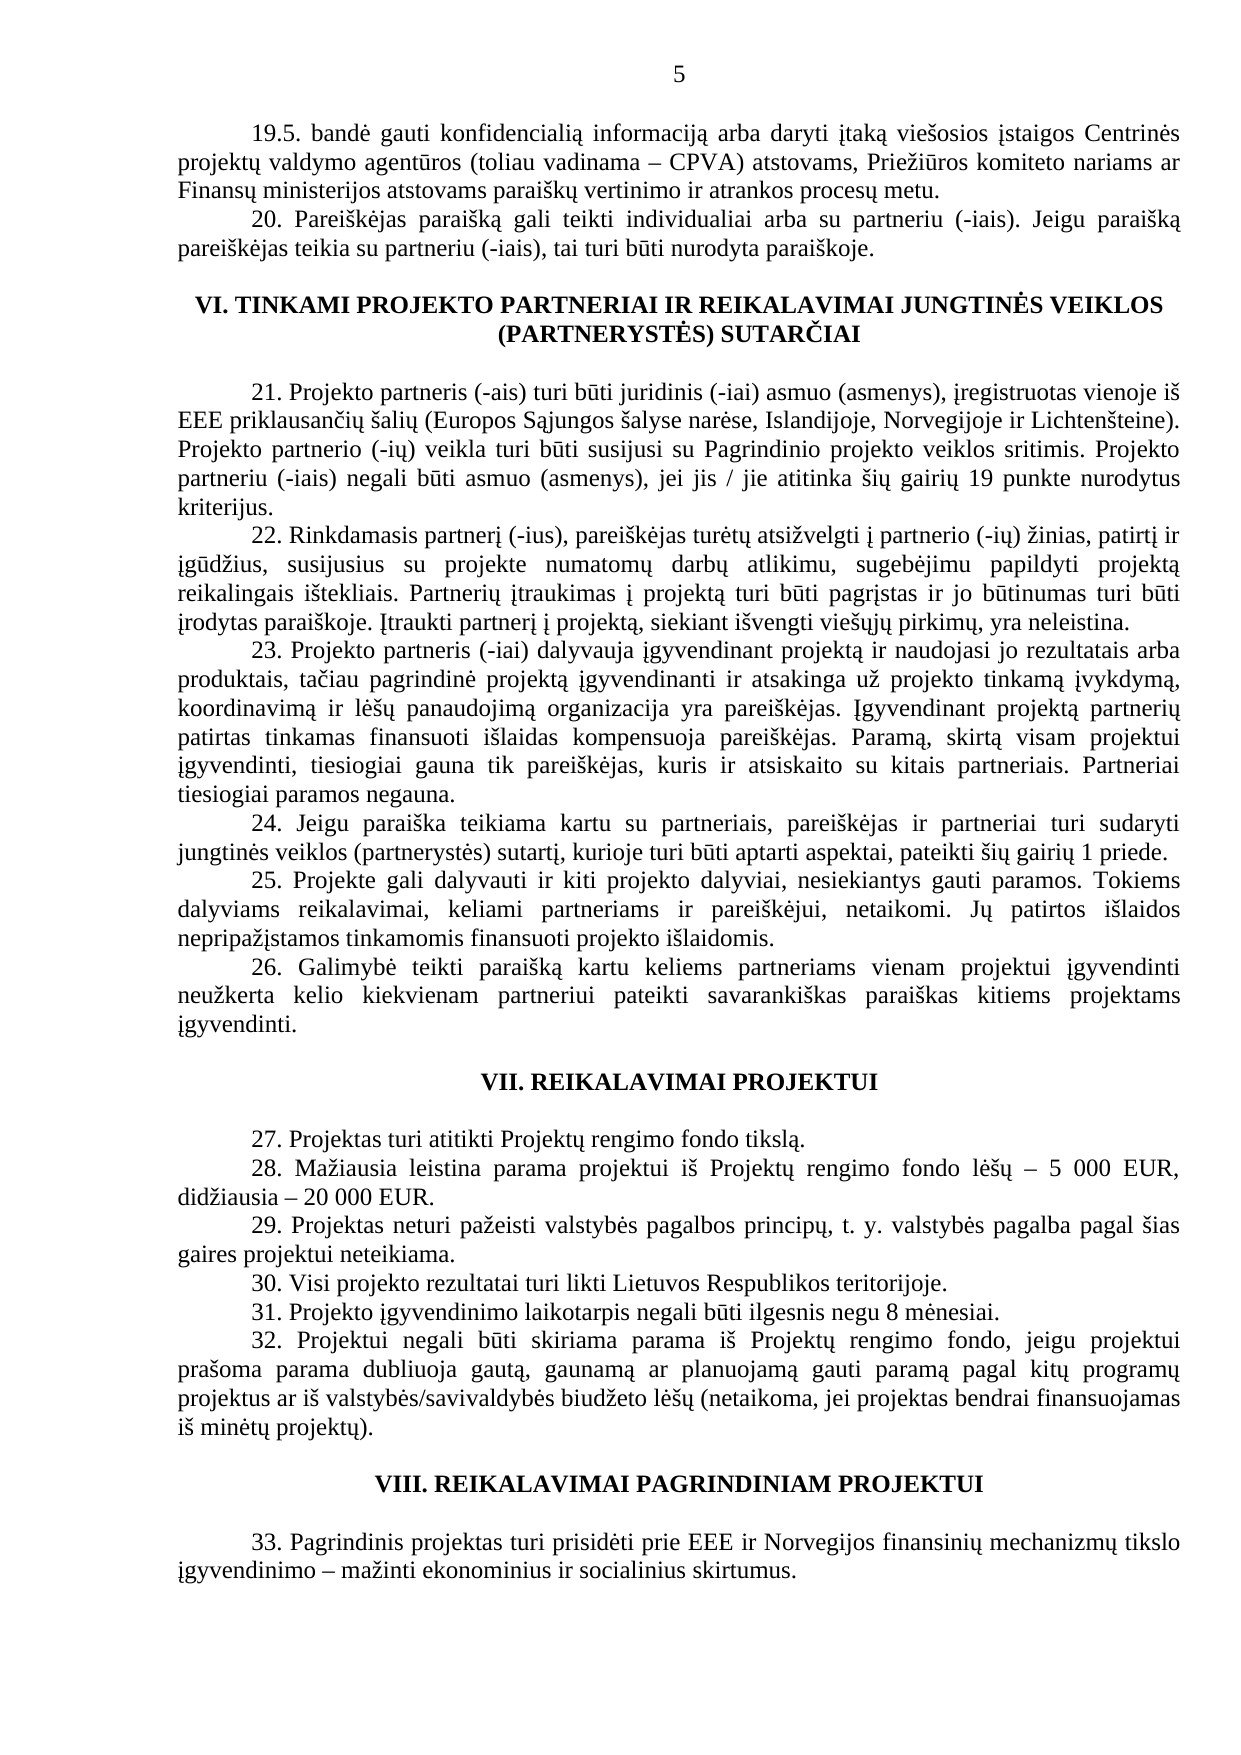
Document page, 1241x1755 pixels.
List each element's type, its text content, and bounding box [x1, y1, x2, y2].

text 26. Galimybė teikti paraišką kartu keliems partneriams vienam projektui įgyvendinti neužkerta kelio kiekvienam partneriui pateikti savarankiškas paraiškas kitiems projektams įgyvendinti. [177, 952, 1181, 1038]
text 24. Jeigu paraiška teikiama kartu su partneriais, pareiškėjas ir partneriai turi sudaryti jungtinės veiklos (partnerystės) sutartį, kurioje turi būti aptarti aspektai, pateikti šių gairių 1 priede. [177, 808, 1181, 866]
text VI. TINKAMI PROJEKTO PARTNERIAI IR REIKALAVIMAI JUNGTINĖS VEIKLOS (PARTNERYSTĖS) SUTARČIAI [177, 291, 1181, 348]
text VIII. REIKALAVIMAI PAGRINDINIAM PROJEKTUI [177, 1469, 1181, 1498]
text 28. Mažiausia leistina parama projektui iš Projektų rengimo fondo lėšų – 5 000 EUR, didžiausia – 20 000 EUR. [177, 1153, 1181, 1211]
text 19.5. bandė gauti konfidencialią informaciją arba daryti įtaką viešosios įstaigos Centrinės projektų valdymo agentūros (toliau vadinama – CPVA) atstovams, Priežiūros komiteto nariams ar Finansų ministerijos atstovams paraiškų vertinimo ir atrankos procesų metu. [177, 118, 1181, 204]
text 23. Projekto partneris (-iai) dalyvauja įgyvendinant projektą ir naudojasi jo rezultatais arba produktais, tačiau pagrindinė projektą įgyvendinanti ir atsakinga už projekto tinkamą įvykdymą, koordinavimą ir lėšų panaudojimą organizacija yra pareiškėjas. Įgyvendinant projektą partnerių patirtas tinkamas finansuoti išlaidas kompensuoja pareiškėjas. Paramą, skirtą visam projektui įgyvendinti, tiesiogiai gauna tik pareiškėjas, kuris ir atsiskaito su kitais partneriais. Partneriai tiesiogiai paramos negauna. [177, 636, 1181, 808]
text 32. Projektui negali būti skiriama parama iš Projektų rengimo fondo, jeigu projektui prašoma parama dubliuoja gautą, gaunamą ar planuojamą gauti paramą pagal kitų programų projektus ar iš valstybės/savivaldybės biudžeto lėšų (netaikoma, jei projektas bendrai finansuojamas iš minėtų projektų). [177, 1326, 1181, 1441]
text 21. Projekto partneris (-ais) turi būti juridinis (-iai) asmuo (asmenys), įregistruotas vienoje iš EEE priklausančių šalių (Europos Sąjungos šalyse narėse, Islandijoje, Norvegijoje ir Lichtenšteine). Projekto partnerio (-ių) veikla turi būti susijusi su Pagrindinio projekto veiklos sritimis. Projekto partneriu (-iais) negali būti asmuo (asmenys), jei jis / jie atitinka šių gairių 19 punkte nurodytus kriterijus. [177, 377, 1181, 521]
text 20. Pareiškėjas paraišką gali teikti individualiai arba su partneriu (-iais). Jeigu paraišką pareiškėjas teikia su partneriu (-iais), tai turi būti nurodyta paraiškoje. [177, 204, 1181, 262]
text 33. Pagrindinis projektas turi prisidėti prie EEE ir Norvegijos finansinių mechanizmų tikslo įgyvendinimo – mažinti ekonominius ir socialinius skirtumus. [177, 1527, 1181, 1584]
text 31. Projekto įgyvendinimo laikotarpis negali būti ilgesnis negu 8 mėnesiai. [177, 1297, 1181, 1326]
text 25. Projekte gali dalyvauti ir kiti projekto dalyviai, nesiekiantys gauti paramos. Tokiems dalyviams reikalavimai, keliami partneriams ir pareiškėjui, netaikomi. Jų patirtos išlaidos nepripažįstamos tinkamomis finansuoti projekto išlaidomis. [177, 866, 1181, 952]
text 22. Rinkdamasis partnerį (-ius), pareiškėjas turėtų atsižvelgti į partnerio (-ių) žinias, patirtį ir įgūdžius, susijusius su projekte numatomų darbų atlikimu, sugebėjimu papildyti projektą reikalingais ištekliais. Partnerių įtraukimas į projektą turi būti pagrįstas ir jo būtinumas turi būti įrodytas paraiškoje. Įtraukti partnerį į projektą, siekiant išvengti viešųjų pirkimų, yra neleistina. [177, 521, 1181, 636]
text VII. REIKALAVIMAI PROJEKTUI [177, 1067, 1181, 1096]
text 29. Projektas neturi pažeisti valstybės pagalbos principų, t. y. valstybės pagalba pagal šias gaires projektui neteikiama. [177, 1211, 1181, 1268]
text 30. Visi projekto rezultatai turi likti Lietuvos Respublikos teritorijoje. [177, 1268, 1181, 1297]
text 27. Projektas turi atitikti Projektų rengimo fondo tikslą. [177, 1124, 1181, 1153]
